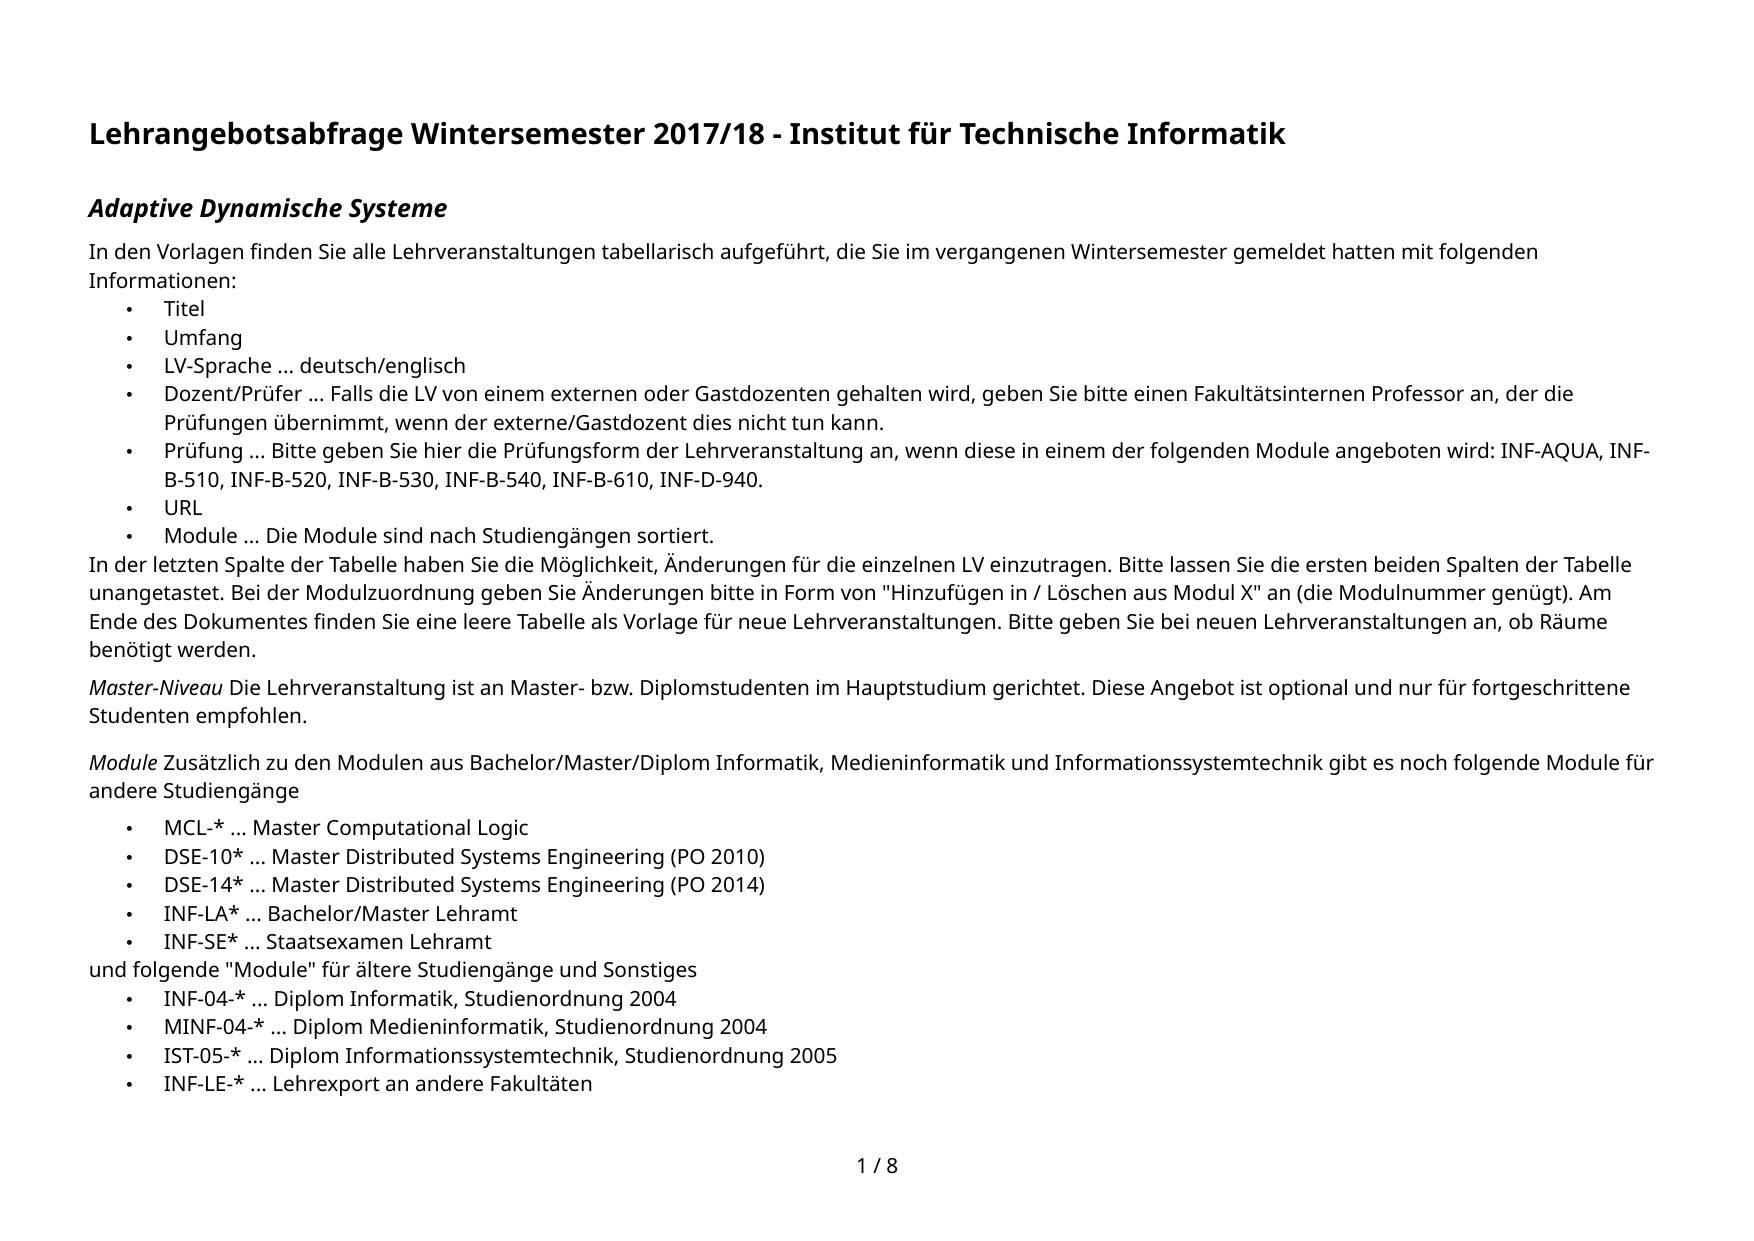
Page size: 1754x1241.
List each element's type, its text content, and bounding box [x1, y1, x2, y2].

text Module Zusätzlich zu den Modulen aus Bachelor/Master/Diplom Informatik, Medieninformatik und Informationssystemtechnik gibt es noch folgende Module für andere Studiengänge [88, 748, 1665, 804]
list Module ... Die Module sind nach Studiengängen sortiert. [126, 522, 1665, 550]
list MCL-* ... Master Computational Logic [126, 813, 1665, 842]
text Master-Niveau Die Lehrveranstaltung ist an Master- bzw. Diplomstudenten im Hauptstudium gerichtet. Diese Angebot ist optional und nur für fortgeschrittene Studenten empfohlen. [88, 673, 1665, 730]
list Umfang [126, 323, 1665, 351]
text und folgende "Module" für ältere Studiengänge und Sonstiges [88, 956, 1665, 984]
list INF-LA* ... Bachelor/Master Lehramt [126, 899, 1665, 927]
list INF-LE-* ... Lehrexport an andere Fakultäten [126, 1069, 1665, 1098]
list DSE-10* ... Master Distributed Systems Engineering (PO 2010) [126, 842, 1665, 870]
list URL [126, 493, 1665, 522]
list INF-SE* ... Staatsexamen Lehramt [126, 927, 1665, 956]
subtitle Adaptive Dynamische Systeme [88, 191, 1665, 225]
text In der letzten Spalte der Tabelle haben Sie die Möglichkeit, Änderungen für die einzelnen LV einzutragen. Bitte lassen Sie die ersten beiden Spalten der Tabelle unangetastet. Bei der Modulzuordnung geben Sie Änderungen bitte in Form von "Hinzufügen in / Löschen aus Modul X" an (die Modulnummer genügt). Am Ende des Dokumentes finden Sie eine leere Tabelle als Vorlage für neue Lehrveranstaltungen. Bitte geben Sie bei neuen Lehrveranstaltungen an, ob Räume benötigt werden. [88, 550, 1665, 664]
list Prüfung ... Bitte geben Sie hier die Prüfungsform der Lehrveranstaltung an, wenn diese in einem der folgenden Module angeboten wird: INF-AQUA, INF-B-510, INF-B-520, INF-B-530, INF-B-540, INF-B-610, INF-D-940. [126, 436, 1665, 493]
subtitle Lehrangebotsabfrage Wintersemester 2017/18 - Institut für Technische Informatik [88, 113, 1665, 153]
list DSE-14* ... Master Distributed Systems Engineering (PO 2014) [126, 870, 1665, 899]
list LV-Sprache ... deutsch/englisch [126, 351, 1665, 379]
list IST-05-* ... Diplom Informationssystemtechnik, Studienordnung 2005 [126, 1041, 1665, 1069]
list MINF-04-* ... Diplom Medieninformatik, Studienordnung 2004 [126, 1012, 1665, 1041]
list INF-04-* ... Diplom Informatik, Studienordnung 2004 [126, 984, 1665, 1012]
list Titel [126, 294, 1665, 323]
list Dozent/Prüfer ... Falls die LV von einem externen oder Gastdozenten gehalten wird, geben Sie bitte einen Fakultätsinternen Professor an, der die Prüfungen übernimmt, wenn der externe/Gastdozent dies nicht tun kann. [126, 379, 1665, 436]
text In den Vorlagen finden Sie alle Lehrveranstaltungen tabellarisch aufgeführt, die Sie im vergangenen Wintersemester gemeldet hatten mit folgenden Informationen: [88, 237, 1665, 294]
